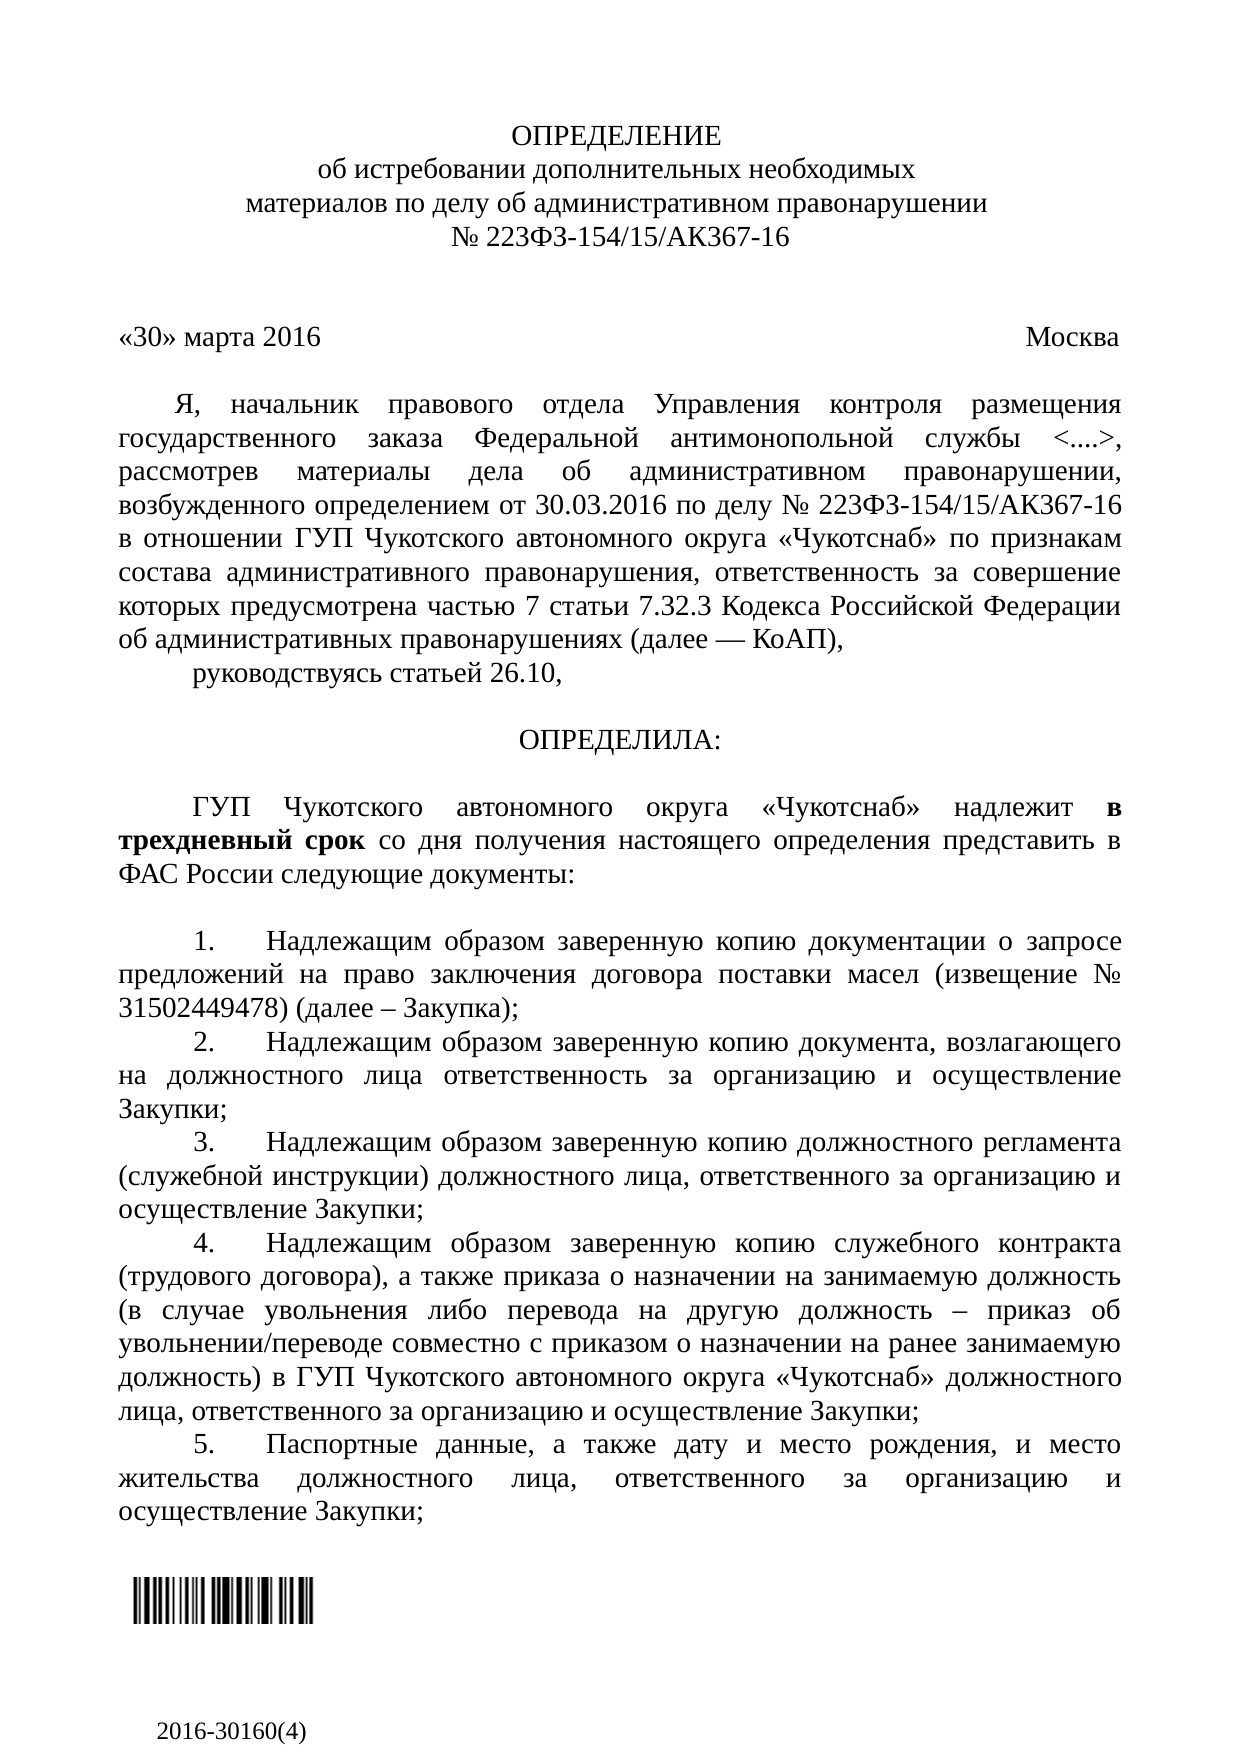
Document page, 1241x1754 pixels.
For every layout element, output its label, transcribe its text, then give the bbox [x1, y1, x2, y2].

list Надлежащим образом заверенную копию документации о запросе предложений на право заключения договора поставки масел (извещение № 31502449478) (далее – Закупка); [118, 923, 1122, 1024]
text материалов по делу об административном правонарушении [118, 185, 1122, 219]
text ГУП Чукотского автономного округа «Чукотснаб» надлежит в трехдневный срок со дня получения настоящего определения представить в ФАС России следующие документы: [118, 789, 1122, 889]
text ОПРЕДЕЛЕНИЕ [118, 118, 1122, 152]
list Паспортные данные, а также дату и место рождения, и место жительства должностного лица, ответственного за организацию и осуществление Закупки; [118, 1426, 1122, 1527]
text Я, начальник правового отдела Управления контроля размещения государственного заказа Федеральной антимонопольной службы <....>, рассмотрев материалы дела об административном правонарушении, возбужденного определением от 30.03.2016 по делу № 223ФЗ-154/15/АК367-16 в отношении ГУП Чукотского автономного округа «Чукотснаб» по признакам состава административного правонарушения, ответственность за совершение которых предусмотрена частью 7 статьи 7.32.3 Кодекса Российской Федерации об административных правонарушениях (далее — КоАП), [118, 386, 1122, 655]
text руководствуясь статьей 26.10, [118, 655, 1122, 688]
list Надлежащим образом заверенную копию должностного регламента (служебной инструкции) должностного лица, ответственного за организацию и осуществление Закупки; [118, 1124, 1122, 1225]
text № 223ФЗ-154/15/АК367-16 [118, 219, 1122, 252]
list Надлежащим образом заверенную копию служебного контракта (трудового договора), а также приказа о назначении на занимаемую должность (в случае увольнения либо перевода на другую должность – приказ об увольнении/переводе совместно с приказом о назначении на ранее занимаемую должность) в ГУП Чукотского автономного округа «Чукотснаб» должностного лица, ответственного за организацию и осуществление Закупки; [118, 1225, 1122, 1426]
text ОПРЕДЕЛИЛА: [118, 722, 1122, 755]
text об истребовании дополнительных необходимых [118, 152, 1122, 185]
text «30» марта 2016 Москва [118, 319, 1122, 353]
picture [118, 1577, 331, 1624]
list Надлежащим образом заверенную копию документа, возлагающего на должностного лица ответственность за организацию и осуществление Закупки; [118, 1024, 1122, 1124]
